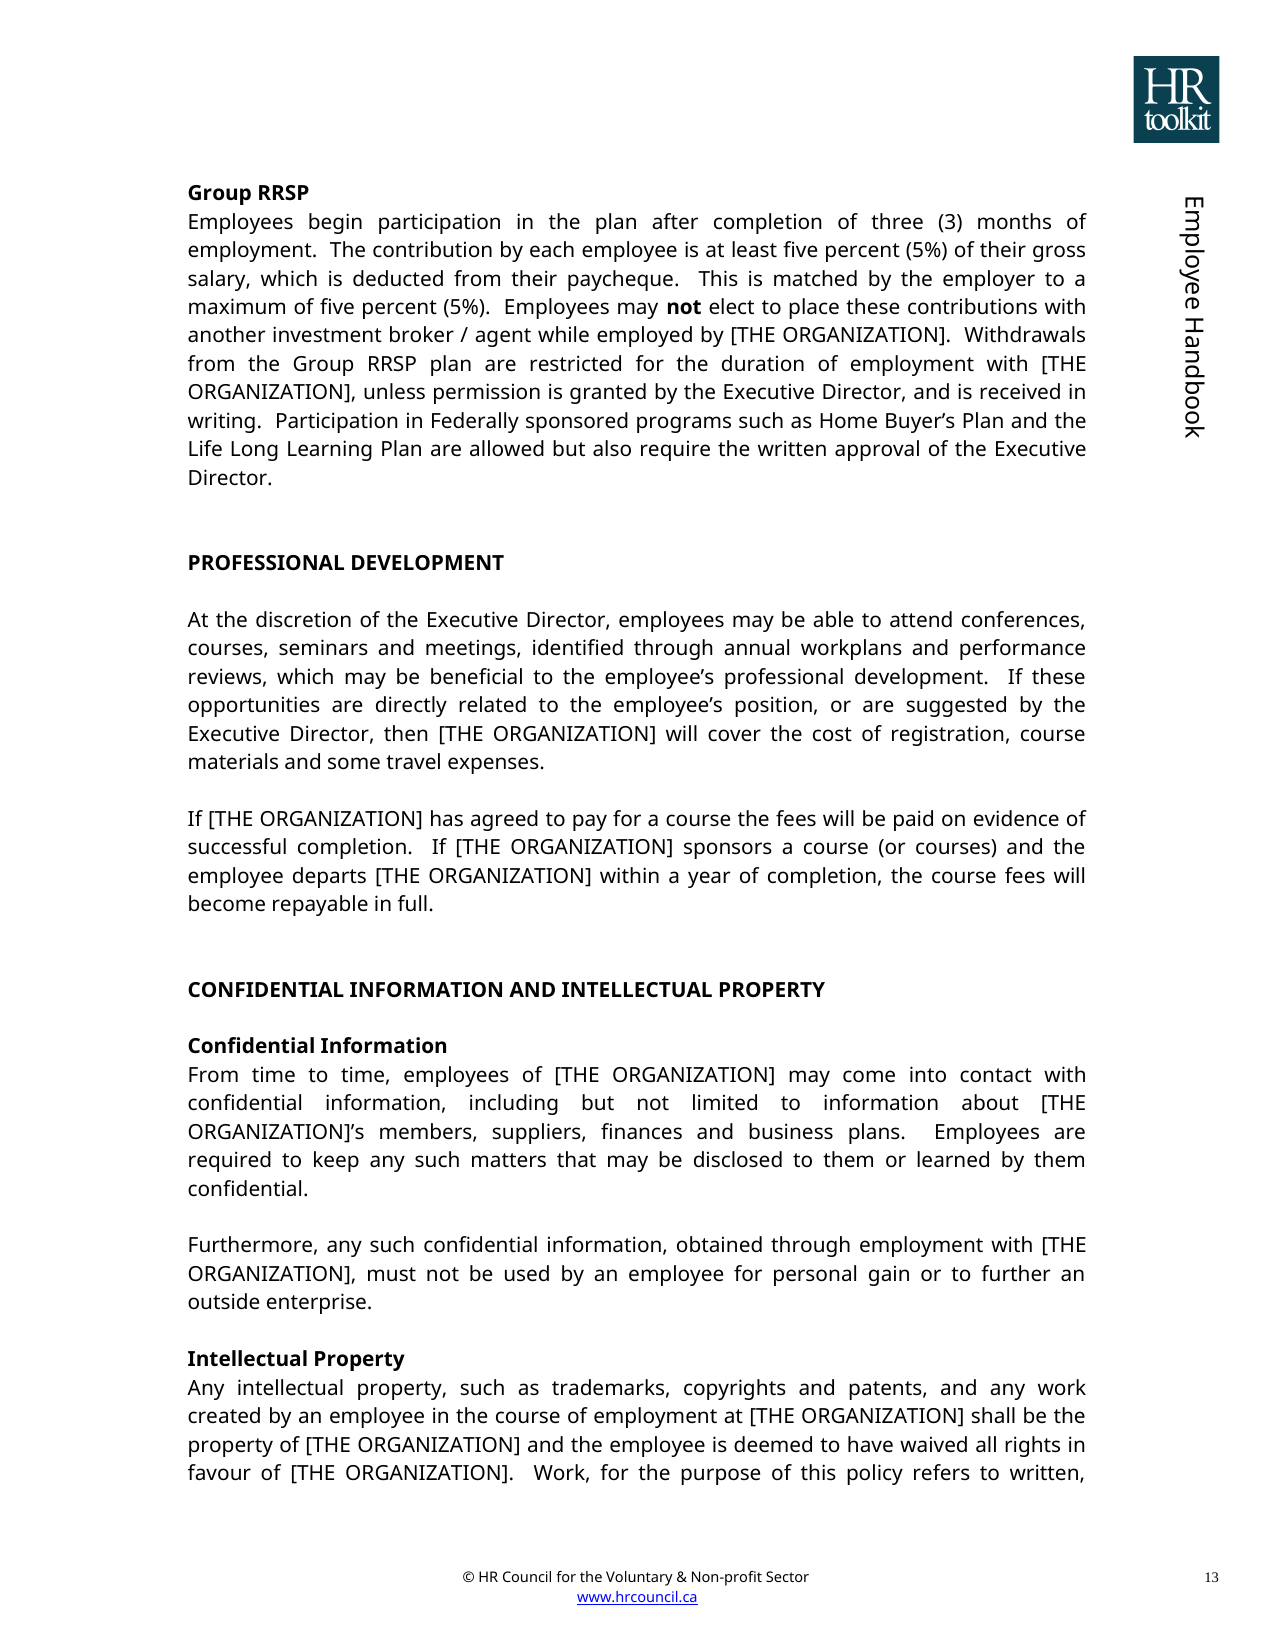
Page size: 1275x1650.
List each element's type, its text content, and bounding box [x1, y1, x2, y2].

text CONFIDENTIAL INFORMATION AND INTELLECTUAL PROPERTY [187, 975, 1087, 1003]
text Confidential Information [187, 1032, 1087, 1060]
text PROFESSIONAL DEVELOPMENT [187, 548, 1087, 577]
text Group RRSP [187, 178, 1087, 207]
text If [THE ORGANIZATION] has agreed to pay for a course the fees will be paid on evidence of successful completion. If [THE ORGANIZATION] sponsors a course (or courses) and the employee departs [THE ORGANIZATION] within a year of completion, the course fees will become repayable in full. [187, 804, 1087, 918]
picture [1133, 56, 1220, 143]
text Employees begin participation in the plan after completion of three (3) months of employment. The contribution by each employee is at least five percent (5%) of their gross salary, which is deducted from their paycheque. This is matched by the employer to a maximum of five percent (5%). Employees may not elect to place these contributions with another investment broker / agent while employed by [THE ORGANIZATION]. Withdrawals from the Group RRSP plan are restricted for the duration of employment with [THE ORGANIZATION], unless permission is granted by the Executive Director, and is received in writing. Participation in Federally sponsored programs such as Home Buyer’s Plan and the Life Long Learning Plan are allowed but also require the written approval of the Executive Director. [187, 207, 1087, 491]
text Intellectual Property [187, 1344, 1087, 1373]
text At the discretion of the Executive Director, employees may be able to attend conferences, courses, seminars and meetings, identified through annual workplans and performance reviews, which may be beneficial to the employee’s professional development. If these opportunities are directly related to the employee’s position, or are suggested by the Executive Director, then [THE ORGANIZATION] will cover the cost of registration, course materials and some travel expenses. [187, 605, 1087, 776]
text From time to time, employees of [THE ORGANIZATION] may come into contact with confidential information, including but not limited to information about [THE ORGANIZATION]’s members, suppliers, finances and business plans. Employees are required to keep any such matters that may be disclosed to them or learned by them confidential. [187, 1060, 1087, 1202]
text Furthermore, any such confidential information, obtained through employment with [THE ORGANIZATION], must not be used by an employee for personal gain or to further an outside enterprise. [187, 1231, 1087, 1316]
text Any intellectual property, such as trademarks, copyrights and patents, and any work created by an employee in the course of employment at [THE ORGANIZATION] shall be the property of [THE ORGANIZATION] and the employee is deemed to have waived all rights in favour of [THE ORGANIZATION]. Work, for the purpose of this policy refers to written, [187, 1373, 1087, 1487]
